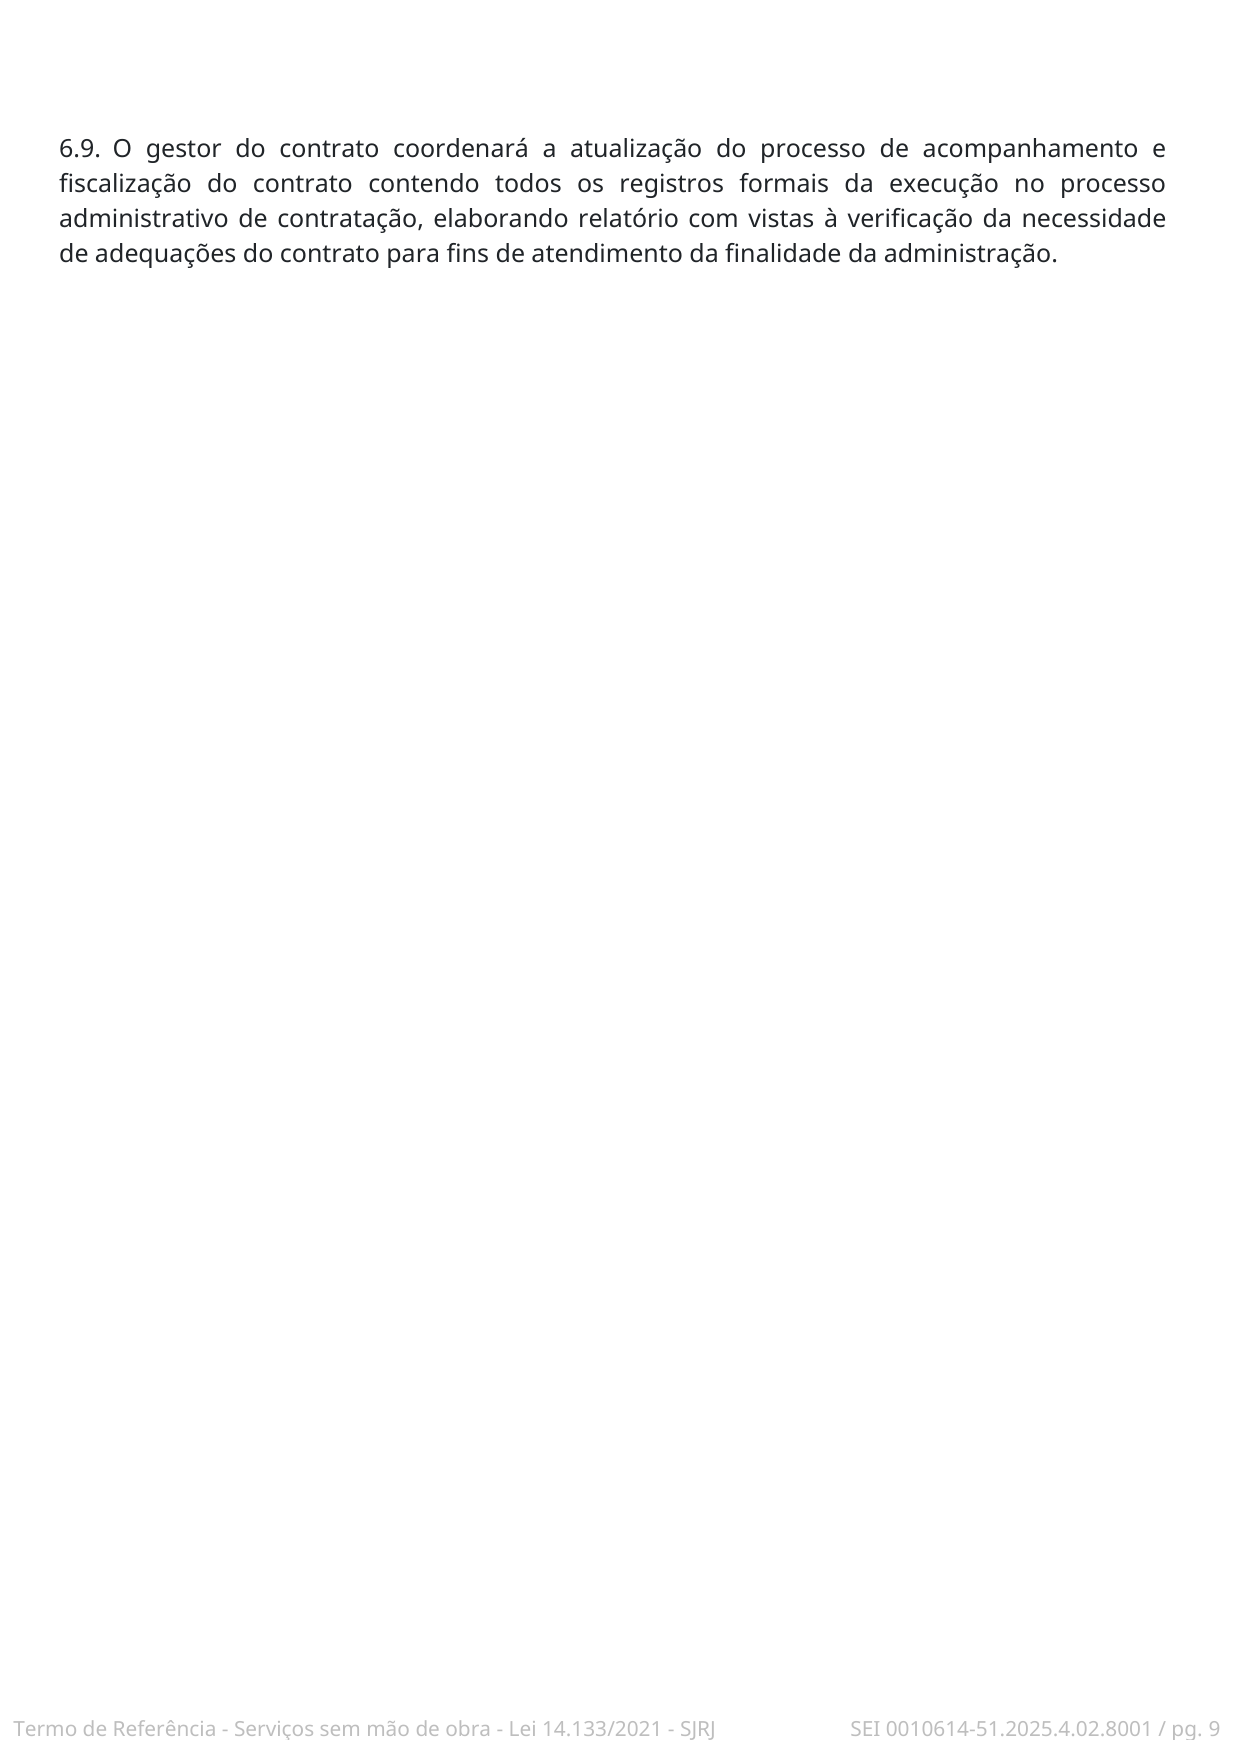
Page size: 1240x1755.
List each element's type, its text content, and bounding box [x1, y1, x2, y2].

list O gestor do contrato coordenará a atualização do processo de acompanhamento e fiscalização do contrato contendo todos os registros formais da execução no processo administrativo de contratação, elaborando relatório com vistas à verificação da necessidade de adequações do contrato para fins de atendimento da finalidade da administração. [59, 131, 1168, 270]
